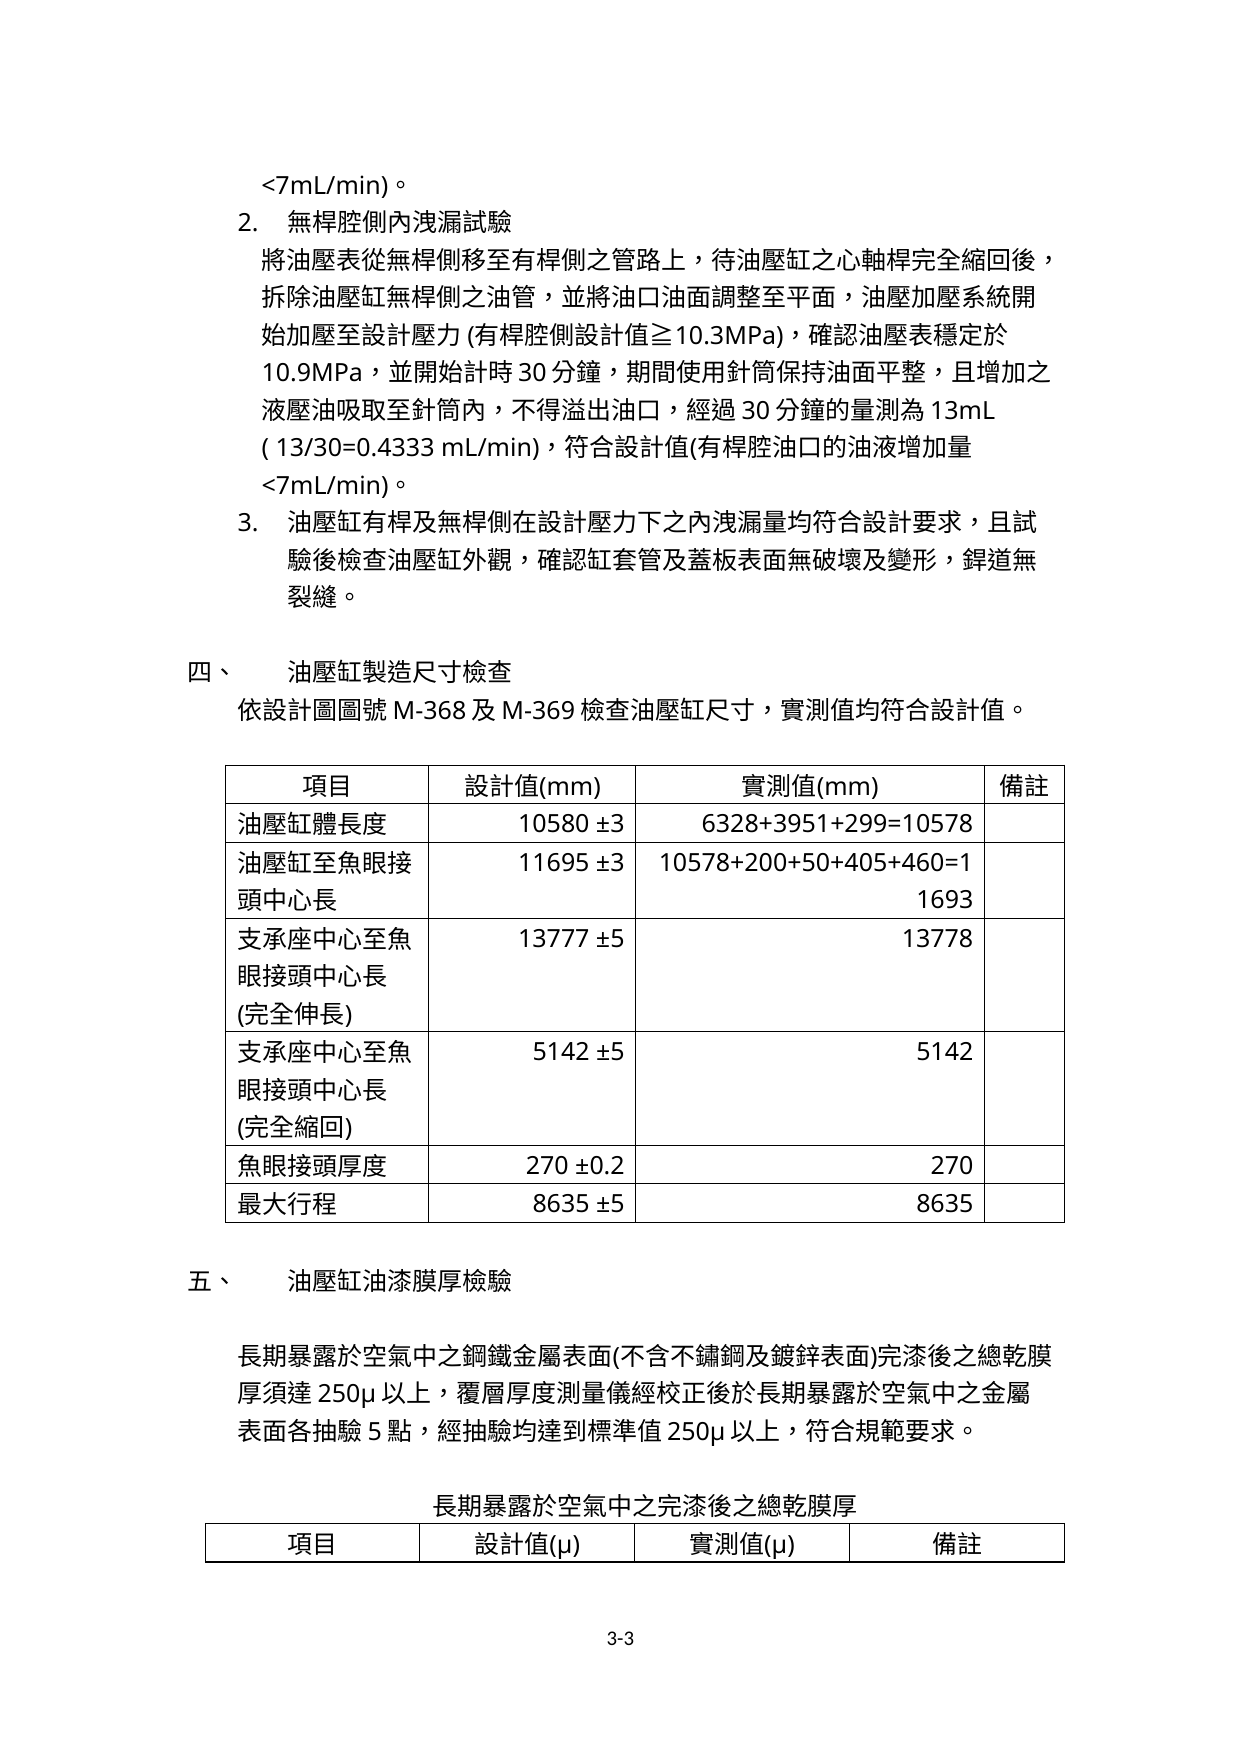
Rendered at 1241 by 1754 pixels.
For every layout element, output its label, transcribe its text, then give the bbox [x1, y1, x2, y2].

list 無桿腔側內洩漏試驗 [237, 202, 1053, 239]
table_header 備註 [850, 1524, 1064, 1561]
table_cell 最大行程 [226, 1184, 428, 1222]
table_cell 270 ±0.2 [429, 1146, 635, 1183]
table_header 實測值(mm) [636, 766, 984, 803]
text 長期暴露於空氣中之完漆後之總乾膜厚 [237, 1485, 1053, 1523]
list 油壓缸有桿及無桿側在設計壓力下之內洩漏量均符合設計要求，且試驗後檢查油壓缸外觀，確認缸套管及蓋板表面無破壞及變形，銲道無裂縫。 [237, 502, 1053, 614]
list 油壓缸油漆膜厚檢驗 [187, 1260, 1053, 1298]
table_cell 11695 ±3 [429, 843, 635, 918]
table_header 設計值(mm) [429, 766, 635, 803]
table_cell 13778 [636, 919, 984, 1031]
table_cell 8635 [636, 1184, 984, 1222]
table_cell 油壓缸體長度 [226, 804, 428, 842]
text 長期暴露於空氣中之鋼鐵金屬表面(不含不鏽鋼及鍍鋅表面)完漆後之總乾膜厚須達250μ以上，覆層厚度測量儀經校正後於長期暴露於空氣中之金屬表面各抽驗5點，經抽驗均達到標準值250μ以上，符合規範要求。 [237, 1335, 1053, 1448]
table_cell 6328+3951+299=10578 [636, 804, 984, 842]
table_cell 8635 ±5 [429, 1184, 635, 1222]
table_cell 270 [636, 1146, 984, 1183]
table_header 設計值(μ) [420, 1524, 634, 1561]
table_header 實測值(μ) [635, 1524, 849, 1561]
table_cell 油壓缸至魚眼接頭中心長 [226, 843, 428, 918]
table_cell 魚眼接頭厚度 [226, 1146, 428, 1183]
table_cell 5142 [636, 1032, 984, 1145]
text 將油壓表從無桿側移至有桿側之管路上，待油壓缸之心軸桿完全縮回後，拆除油壓缸無桿側之油管，並將油口油面調整至平面，油壓加壓系統開始加壓至設計壓力 (有桿腔側設計值≧10.3MPa)，確認油壓表穩定於10.9MPa，並開始計時30分鐘，期間使用針筒保持油面平整，且增加之液壓油吸取至針筒內，不得溢出油口，經過30分鐘的量測為13mL ( 13/30=0.4333 mL/min)，符合設計值(有桿腔油口的油液增加量<7mL/min)。 [261, 239, 1053, 502]
table_cell 支承座中心至魚眼接頭中心長 (完全縮回) [226, 1032, 428, 1145]
table_cell 10578+200+50+405+460=11693 [636, 843, 984, 918]
table_cell 10580 ±3 [429, 804, 635, 842]
table_header 項目 [206, 1524, 419, 1561]
table_cell [985, 843, 1064, 918]
table_cell [985, 1032, 1064, 1145]
table_cell [985, 919, 1064, 1031]
table_cell 13777 ±5 [429, 919, 635, 1031]
table_cell 支承座中心至魚眼接頭中心長 (完全伸長) [226, 919, 428, 1031]
table_header 項目 [226, 766, 428, 803]
text 依設計圖圖號M-368及M-369檢查油壓缸尺寸，實測值均符合設計值。 [237, 689, 1053, 727]
table_header 備註 [985, 766, 1064, 803]
table_cell [985, 804, 1064, 842]
list 油壓缸製造尺寸檢查 [187, 652, 1053, 689]
text <7mL/min)。 [261, 164, 1053, 202]
table_cell [985, 1184, 1064, 1222]
table_cell 5142 ±5 [429, 1032, 635, 1145]
table_cell [985, 1146, 1064, 1183]
